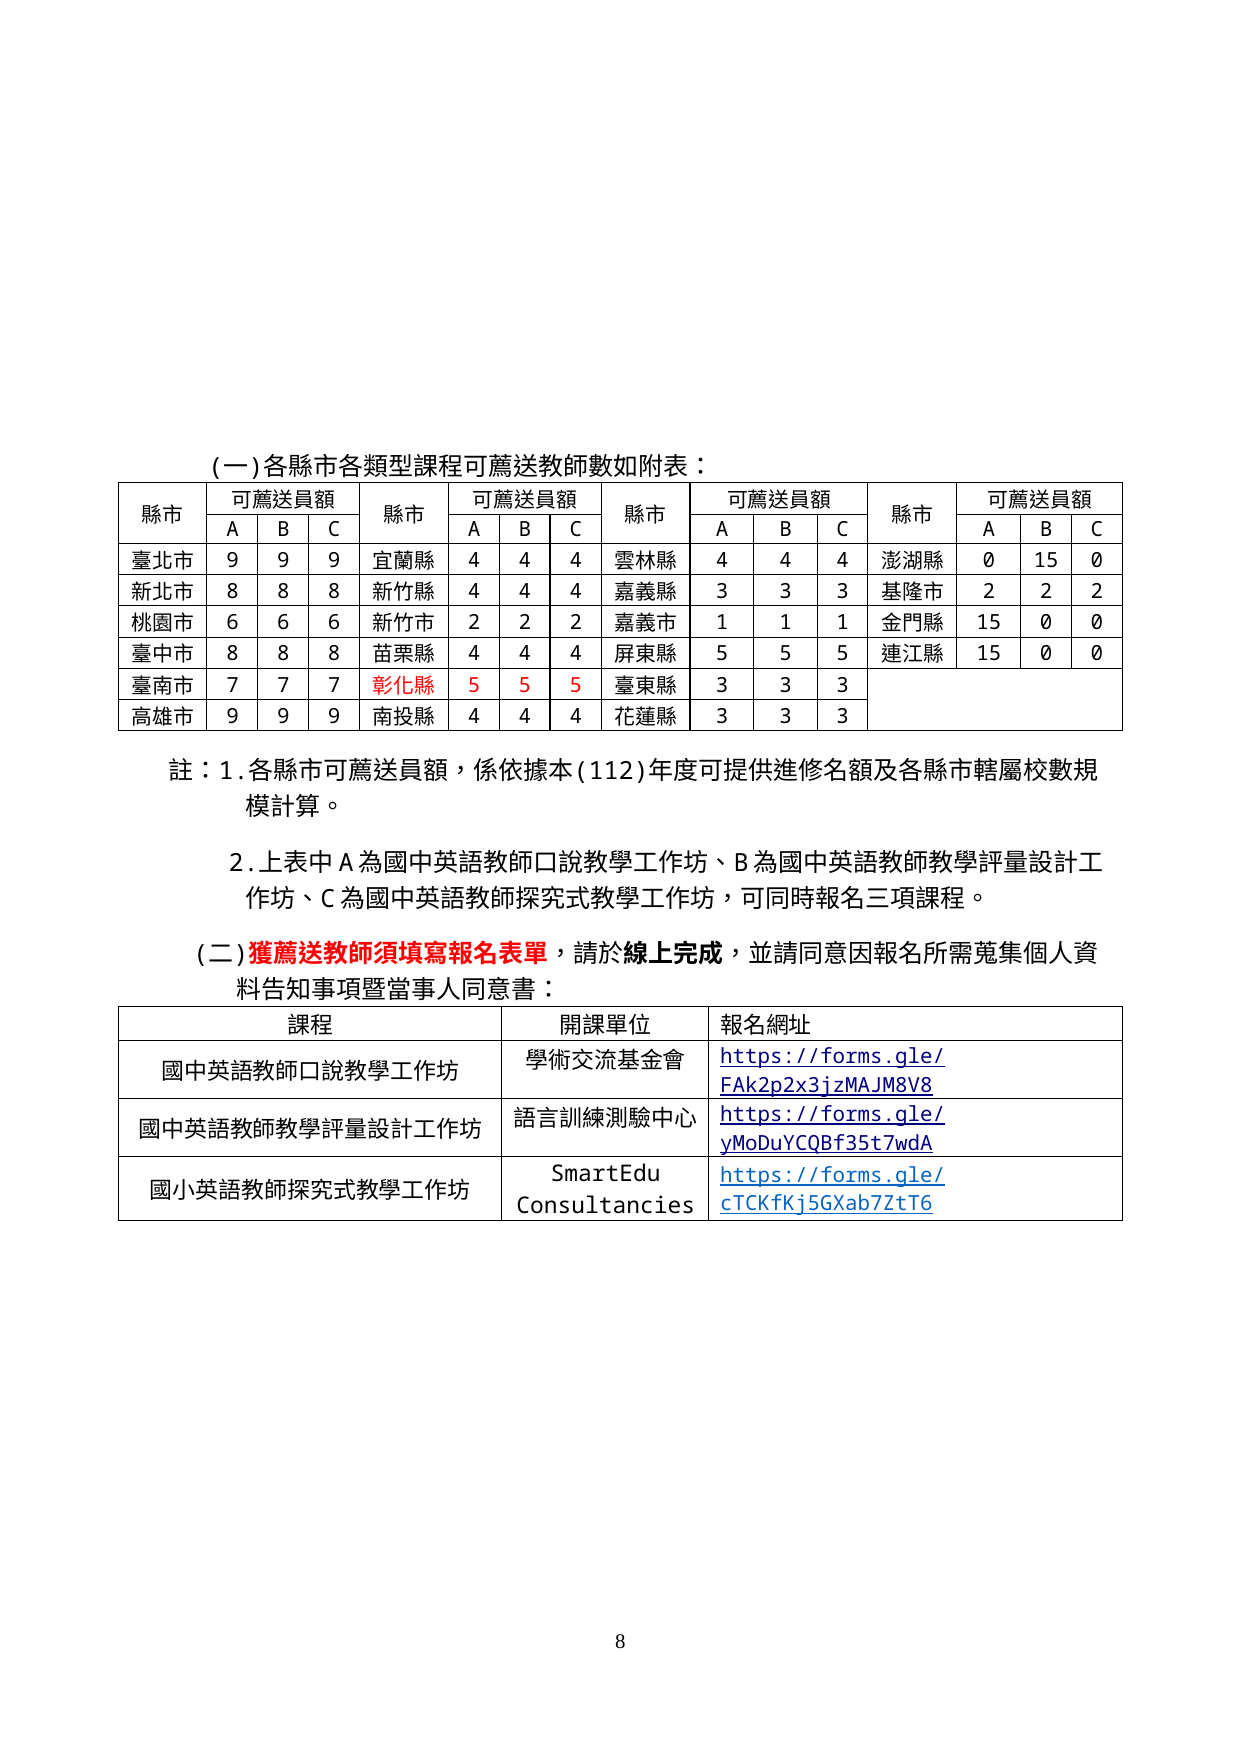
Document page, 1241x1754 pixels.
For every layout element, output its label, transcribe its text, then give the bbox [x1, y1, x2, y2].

table_cell 15 [957, 606, 1020, 637]
table_cell 15 [957, 638, 1020, 668]
table_cell 0 [957, 544, 1020, 574]
table_cell 4 [449, 638, 499, 668]
table_cell 4 [818, 544, 867, 574]
table_cell 0 [1072, 544, 1122, 574]
table_cell 1 [754, 606, 817, 637]
table_cell 4 [551, 544, 601, 574]
table_cell 4 [754, 544, 817, 574]
table_cell 8 [207, 575, 257, 605]
table_cell 4 [551, 575, 601, 605]
table_cell A [449, 515, 499, 543]
table_cell 4 [500, 700, 549, 730]
table_cell 4 [449, 544, 499, 574]
table_cell 7 [309, 669, 359, 699]
table_cell 新北市 [119, 575, 206, 605]
table_cell 0 [1072, 638, 1122, 668]
table_cell 3 [691, 669, 753, 699]
table_cell B [258, 515, 308, 543]
table_cell 9 [309, 544, 359, 574]
table_cell 1 [818, 606, 867, 637]
table_cell 1 [691, 606, 753, 637]
table_header 可薦送員額 [691, 483, 867, 513]
table_cell 2 [449, 606, 499, 637]
table_header 縣市 [868, 483, 956, 543]
table_cell 基隆市 [868, 575, 956, 605]
table_cell 0 [1021, 606, 1071, 637]
table_cell 15 [1021, 544, 1071, 574]
table_cell 3 [691, 700, 753, 730]
table_cell 澎湖縣 [868, 544, 956, 574]
table_cell 9 [309, 700, 359, 730]
table_cell 9 [207, 544, 257, 574]
table_cell 6 [309, 606, 359, 637]
table_cell 高雄市 [119, 700, 206, 730]
table_header 可薦送員額 [957, 483, 1122, 513]
table_header 可薦送員額 [207, 483, 359, 513]
table_cell A [207, 515, 257, 543]
table_cell 4 [691, 544, 753, 574]
table_cell 5 [818, 638, 867, 668]
table_cell 語言訓練測驗中心 [502, 1099, 708, 1156]
table_cell 宜蘭縣 [360, 544, 448, 574]
table_cell 9 [258, 700, 308, 730]
table_cell 9 [207, 700, 257, 730]
table_cell 南投縣 [360, 700, 448, 730]
table_cell 6 [207, 606, 257, 637]
table_cell 連江縣 [868, 638, 956, 668]
table_cell 桃園市 [119, 606, 206, 637]
table_cell 金門縣 [868, 606, 956, 637]
table_cell 8 [309, 638, 359, 668]
table_cell 6 [258, 606, 308, 637]
table_cell 臺南市 [119, 669, 206, 699]
table_cell 2 [957, 575, 1020, 605]
text (一)各縣市各類型課程可薦送教師數如附表： [193, 446, 1122, 482]
text (二)獲薦送教師須填寫報名表單，請於線上完成，並請同意因報名所需蒐集個人資料告知事項暨當事人同意書： [193, 934, 1122, 1006]
table_cell 苗栗縣 [360, 638, 448, 668]
table_header 報名網址 [709, 1007, 1122, 1040]
table_cell A [957, 515, 1020, 543]
table_cell 臺北市 [119, 544, 206, 574]
table_cell 7 [258, 669, 308, 699]
table_cell 3 [754, 669, 817, 699]
table_cell 3 [818, 700, 867, 730]
table_cell 屏東縣 [602, 638, 689, 668]
table_cell 3 [691, 575, 753, 605]
table_cell 8 [258, 638, 308, 668]
table_cell 嘉義縣 [602, 575, 689, 605]
table_cell 5 [754, 638, 817, 668]
table_cell https://forms.gle/yMoDuYCQBf35t7wdA [709, 1099, 1122, 1156]
table_cell 2 [1021, 575, 1071, 605]
table_cell 7 [207, 669, 257, 699]
table_cell 4 [551, 638, 601, 668]
text 2.上表中A為國中英語教師口說教學工作坊、B為國中英語教師教學評量設計工作坊、C為國中英語教師探究式教學工作坊，可同時報名三項課程。 [168, 842, 1122, 914]
table_cell 0 [1072, 606, 1122, 637]
table_cell 國小英語教師探究式教學工作坊 [119, 1157, 501, 1220]
table_cell https://forms.gle/FAk2p2x3jzMAJM8V8 [709, 1041, 1122, 1098]
table_cell 3 [818, 575, 867, 605]
table_cell 新竹市 [360, 606, 448, 637]
text 註：1.各縣市可薦送員額，係依據本(112)年度可提供進修名額及各縣市轄屬校數規模計算。 [168, 751, 1122, 823]
table_cell 5 [449, 669, 499, 699]
table_header 開課單位 [502, 1007, 708, 1040]
table_cell 2 [551, 606, 601, 637]
table_cell B [500, 515, 549, 543]
table_cell 2 [1072, 575, 1122, 605]
table_cell 4 [500, 544, 549, 574]
table_header 可薦送員額 [449, 483, 601, 513]
table_cell 4 [449, 700, 499, 730]
table_cell C [818, 515, 867, 543]
table_cell 8 [258, 575, 308, 605]
table_cell 臺東縣 [602, 669, 689, 699]
table_cell 雲林縣 [602, 544, 689, 574]
table_cell 4 [449, 575, 499, 605]
table_cell 臺中市 [119, 638, 206, 668]
table_cell 學術交流基金會 [502, 1041, 708, 1098]
table_cell 8 [309, 575, 359, 605]
table_cell 9 [258, 544, 308, 574]
table_header 縣市 [602, 483, 689, 543]
table_cell 彰化縣 [360, 669, 448, 699]
table_cell C [1072, 515, 1122, 543]
table_cell 3 [818, 669, 867, 699]
table_cell https://forms.gle/cTCKfKj5GXab7ZtT6 [709, 1157, 1122, 1220]
table_cell 國中英語教師口說教學工作坊 [119, 1041, 501, 1098]
table_cell A [691, 515, 753, 543]
table_cell 新竹縣 [360, 575, 448, 605]
table_cell 3 [754, 700, 817, 730]
table_cell B [1021, 515, 1071, 543]
table_cell [868, 669, 1122, 730]
table_cell C [551, 515, 601, 543]
table_cell 0 [1021, 638, 1071, 668]
table_header 縣市 [360, 483, 448, 543]
table_cell SmartEdu Consultancies [502, 1157, 708, 1220]
table_header 課程 [119, 1007, 501, 1040]
table_cell 2 [500, 606, 549, 637]
table_cell 5 [500, 669, 549, 699]
table_cell 8 [207, 638, 257, 668]
table_cell 5 [551, 669, 601, 699]
table_cell 4 [500, 575, 549, 605]
table_cell 國中英語教師教學評量設計工作坊 [119, 1099, 501, 1156]
table_cell 4 [551, 700, 601, 730]
table_header 縣市 [119, 483, 206, 543]
table_cell 5 [691, 638, 753, 668]
table_cell 嘉義市 [602, 606, 689, 637]
table_cell 花蓮縣 [602, 700, 689, 730]
table_cell C [309, 515, 359, 543]
table_cell 4 [500, 638, 549, 668]
table_cell 3 [754, 575, 817, 605]
table_cell B [754, 515, 817, 543]
